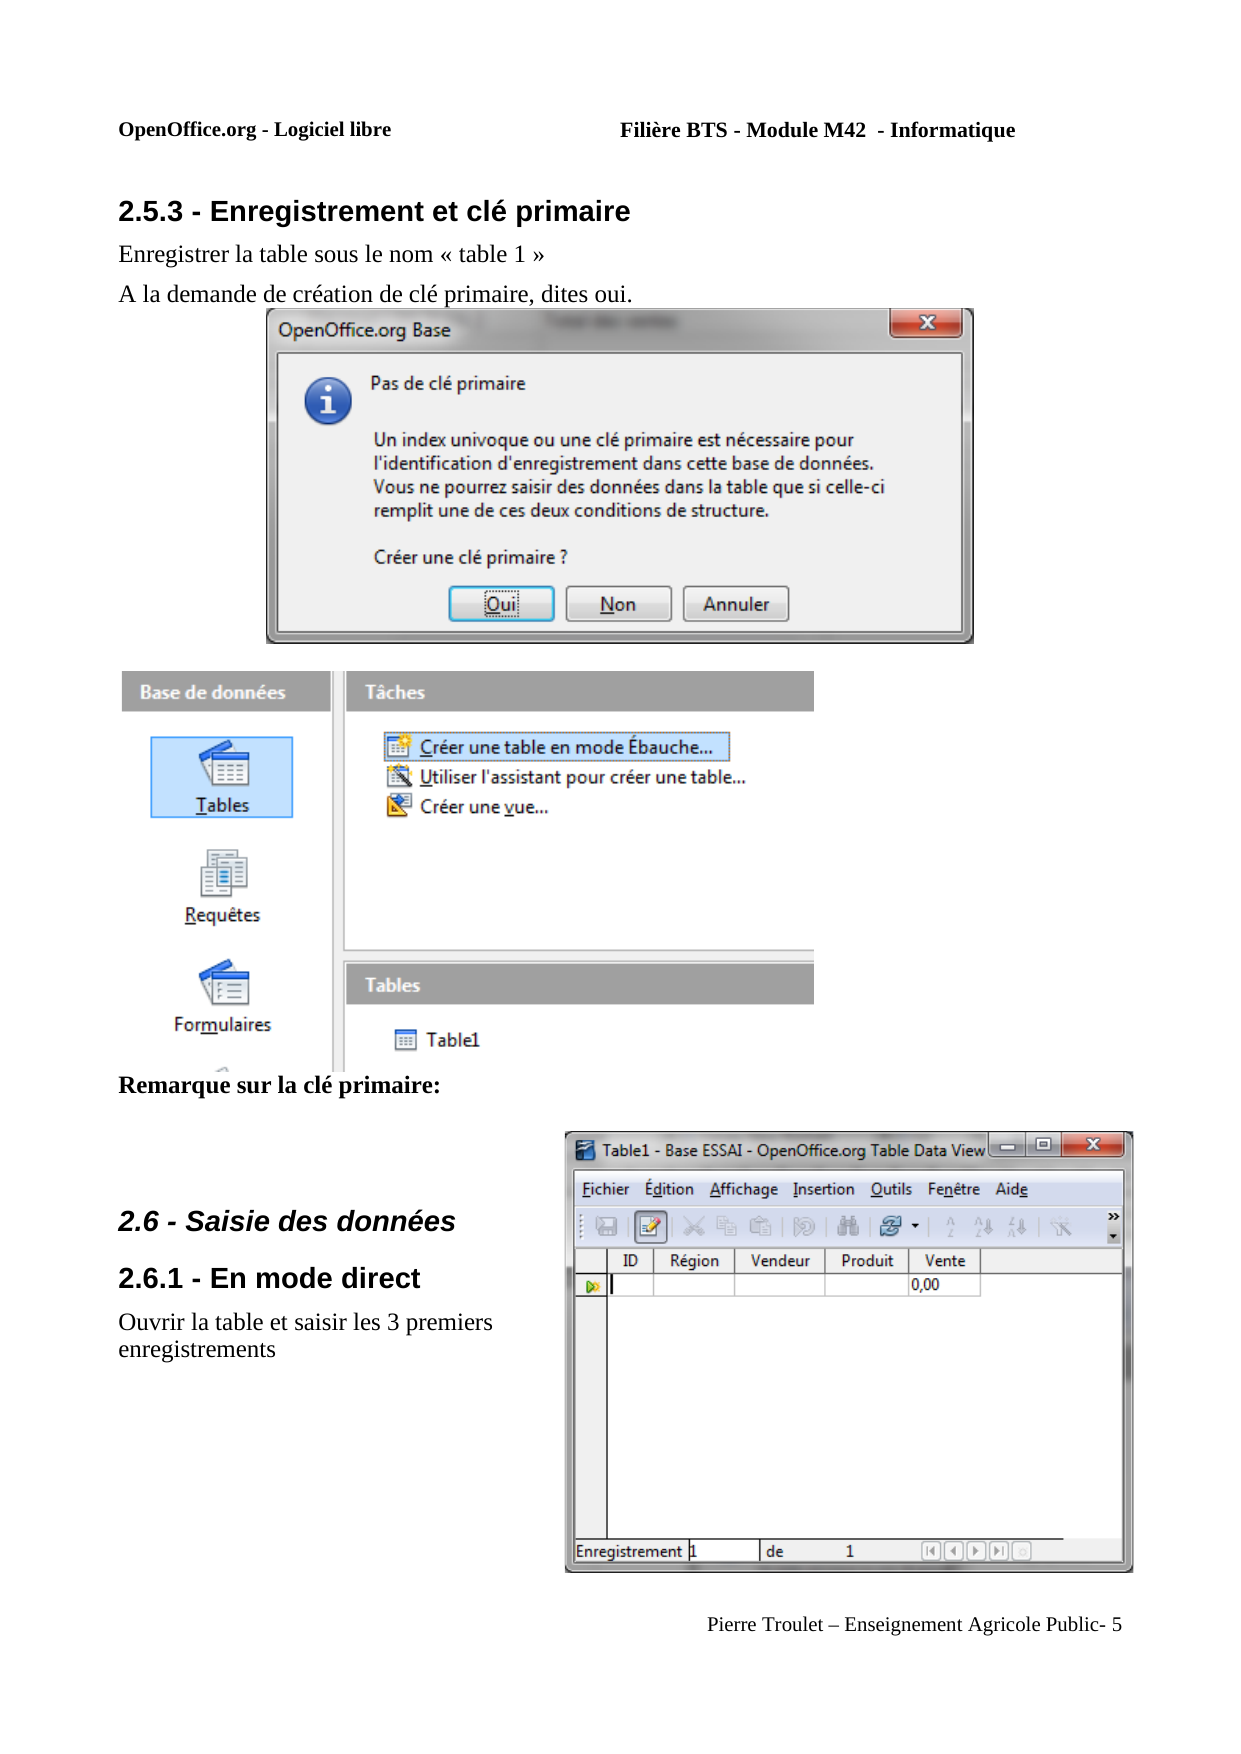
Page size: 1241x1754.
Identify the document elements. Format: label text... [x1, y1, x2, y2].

text Ouvrir la table et saisir les 3 premiers enregistrements [118, 1308, 564, 1363]
subtitle Enregistrement et clé primaire [118, 195, 1122, 228]
text Enregistrer la table sous le nom « table 1 » [118, 240, 1122, 268]
picture [564, 1131, 1134, 1573]
text Remarque sur la clé primaire: [118, 684, 1122, 1099]
picture [121, 671, 814, 1072]
picture [266, 308, 974, 644]
subtitle En mode direct [118, 1262, 564, 1295]
text A la demande de création de clé primaire, dites oui. [118, 280, 1122, 308]
subtitle Saisie des données [118, 1205, 564, 1237]
